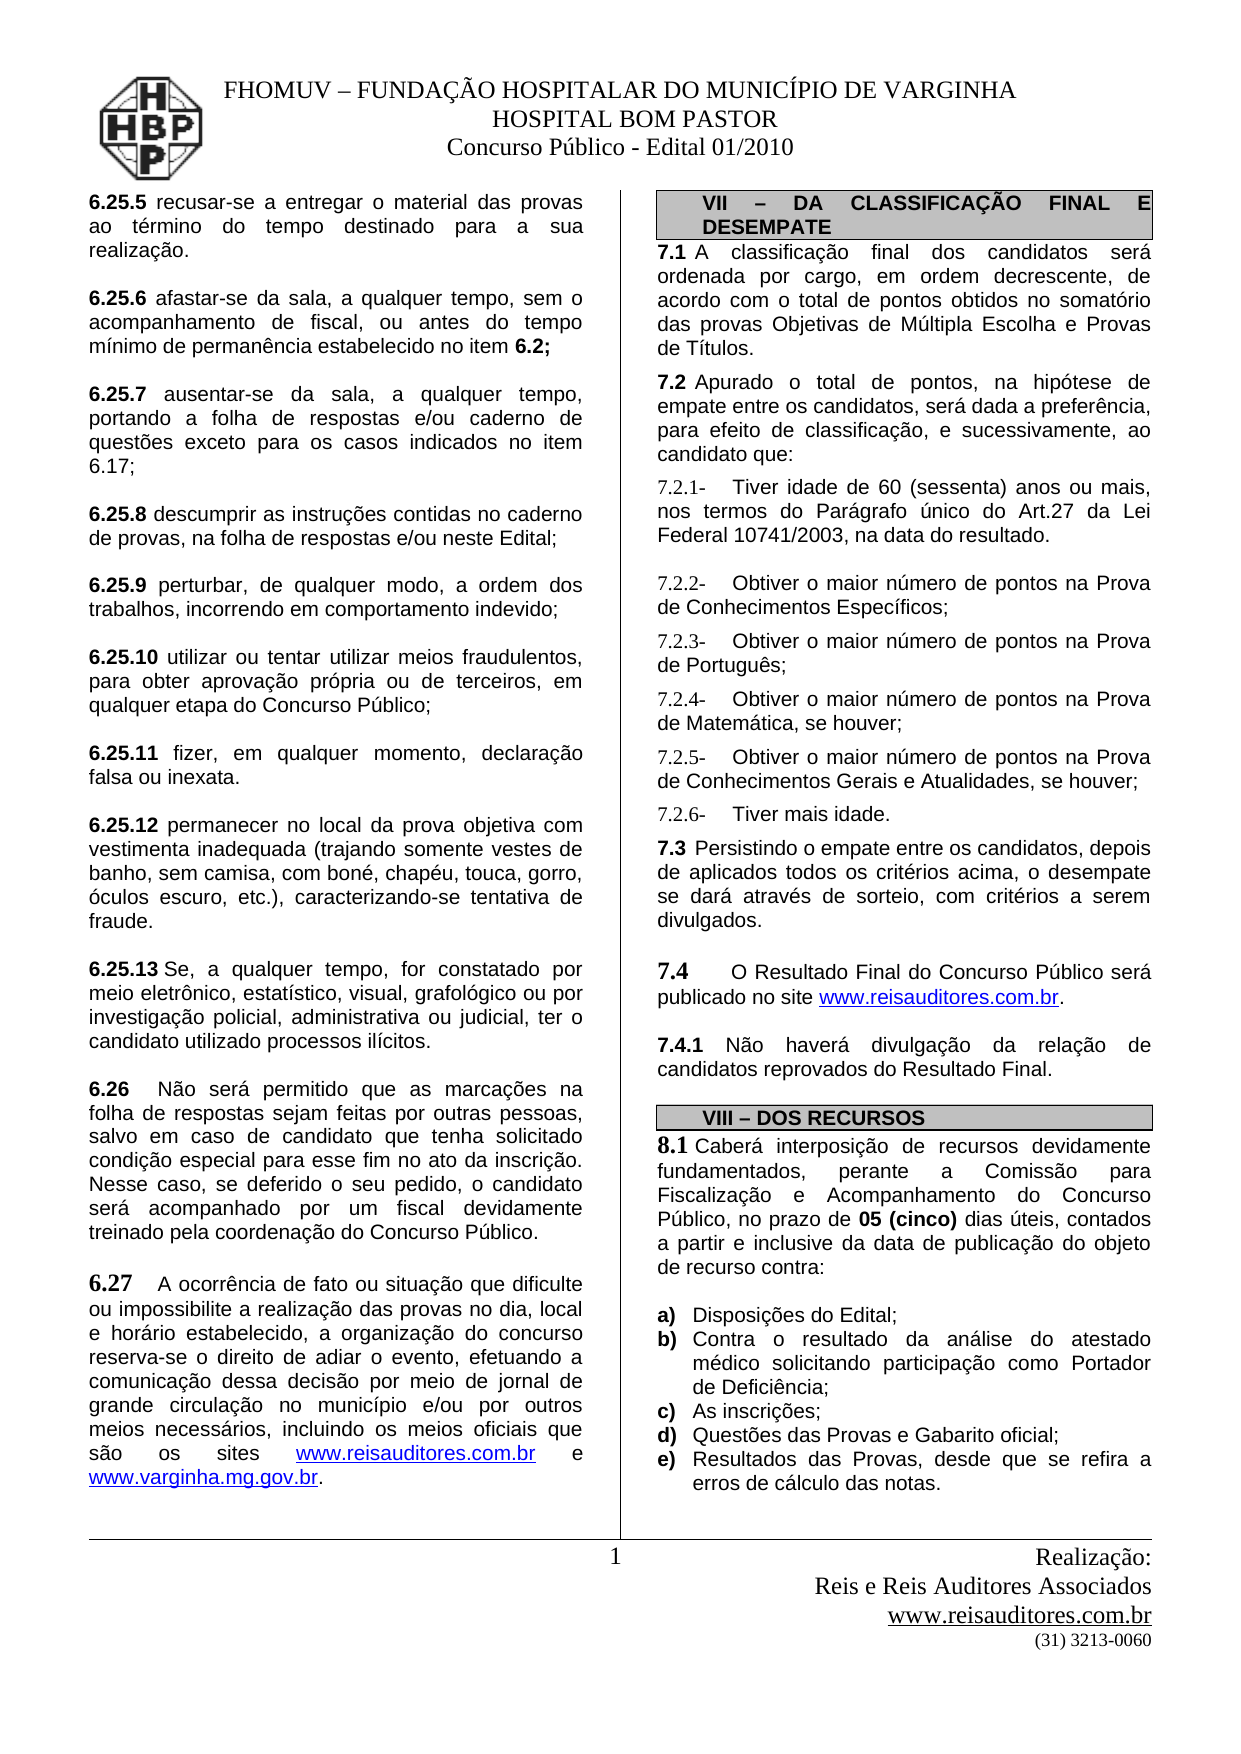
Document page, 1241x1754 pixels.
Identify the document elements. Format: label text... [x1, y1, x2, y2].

text 6.25.12 permanecer no local da prova objetiva com vestimenta inadequada (trajando somente vestes de banho, sem camisa, com boné, chapéu, touca, gorro, óculos escuro, etc.), caracterizando-se tentativa de fraude. [89, 813, 583, 933]
text 6.25.10 utilizar ou tentar utilizar meios fraudulentos, para obter aprovação própria ou de terceiros, em qualquer etapa do Concurso Público; [89, 645, 583, 717]
text 7.4.1 Não haverá divulgação da relação de candidatos reprovados do Resultado Final. [657, 1033, 1152, 1081]
subtitle VIII – DOS RECURSOS [657, 1106, 1152, 1129]
list Caberá interposição de recursos devidamente fundamentados, perante a Comissão para Fiscalização e Acompanhamento do Concurso Público, no prazo de 05 (cinco) dias úteis, contados a partir e inclusive da data de publicação do objeto de recurso contra: [657, 1131, 1152, 1279]
text 6.25.5 recusar-se a entregar o material das provas ao término do tempo destinado para a sua realização. [89, 190, 583, 262]
list Tiver idade de 60 (sessenta) anos ou mais, nos termos do Parágrafo único do Art.27 da Lei Federal 10741/2003, na data do resultado. [657, 475, 1152, 547]
list A classificação final dos candidatos será ordenada por cargo, em ordem decrescente, de acordo com o total de pontos obtidos no somatório das provas Objetivas de Múltipla Escolha e Provas de Títulos. [657, 240, 1152, 360]
text 6.25.11 fizer, em qualquer momento, declaração falsa ou inexata. [89, 741, 583, 789]
list Apurado o total de pontos, na hipótese de empate entre os candidatos, será dada a preferência, para efeito de classificação, e sucessivamente, ao candidato que: [657, 369, 1152, 465]
list Não será permitido que as marcações na folha de respostas sejam feitas por outras pessoas, salvo em caso de candidato que tenha solicitado condição especial para esse fim no ato da inscrição. Nesse caso, se deferido o seu pedido, o candidato será acompanhado por um fiscal devidamente treinado pela coordenação do Concurso Público. [89, 1076, 583, 1244]
text 6.25.7 ausentar-se da sala, a qualquer tempo, portando a folha de respostas e/ou caderno de questões exceto para os casos indicados no item 6.17; [89, 382, 583, 477]
subtitle VII – DA CLASSIFICAÇÃO FINAL E DESEMPATE [657, 191, 1152, 239]
list As inscrições; [657, 1399, 1152, 1423]
list Contra o resultado da análise do atestado médico solicitando participação como Portador de Deficiência; [657, 1327, 1152, 1399]
list Questões das Provas e Gabarito oficial; [657, 1423, 1152, 1447]
text 6.25.8 descumprir as instruções contidas no caderno de provas, na folha de respostas e/ou neste Edital; [89, 501, 583, 549]
list Se, a qualquer tempo, for constatado por meio eletrônico, estatístico, visual, grafológico ou por investigação policial, administrativa ou judicial, ter o candidato utilizado processos ilícitos. [89, 957, 583, 1052]
list A ocorrência de fato ou situação que dificulte ou impossibilite a realização das provas no dia, local e horário estabelecido, a organização do concurso reserva-se o direito de adiar o evento, efetuando a comunicação dessa decisão por meio de jornal de grande circulação no município e/ou por outros meios necessários, incluindo os meios oficiais que são os sites www.reisauditores.com.br e www.varginha.mg.gov.br. [89, 1268, 583, 1488]
list Obtiver o maior número de pontos na Prova de Conhecimentos Específicos; [657, 571, 1152, 619]
list Disposições do Edital; [657, 1303, 1152, 1327]
text 6.25.9 perturbar, de qualquer modo, a ordem dos trabalhos, incorrendo em comportamento indevido; [89, 573, 583, 621]
list Persistindo o empate entre os candidatos, depois de aplicados todos os critérios acima, o desempate se dará através de sorteio, com critérios a serem divulgados. [657, 836, 1152, 932]
list Tiver mais idade. [657, 802, 1152, 826]
list Obtiver o maior número de pontos na Prova de Português; [657, 629, 1152, 677]
list Obtiver o maior número de pontos na Prova de Matemática, se houver; [657, 687, 1152, 735]
list Obtiver o maior número de pontos na Prova de Conhecimentos Gerais e Atualidades, se houver; [657, 744, 1152, 793]
list O Resultado Final do Concurso Público será publicado no site www.reisauditores.com.br. [657, 956, 1152, 1009]
text 6.25.6 afastar-se da sala, a qualquer tempo, sem o acompanhamento de fiscal, ou antes do tempo mínimo de permanência estabelecido no item 6.2; [89, 286, 583, 358]
list Resultados das Provas, desde que se refira a erros de cálculo das notas. [657, 1447, 1152, 1495]
